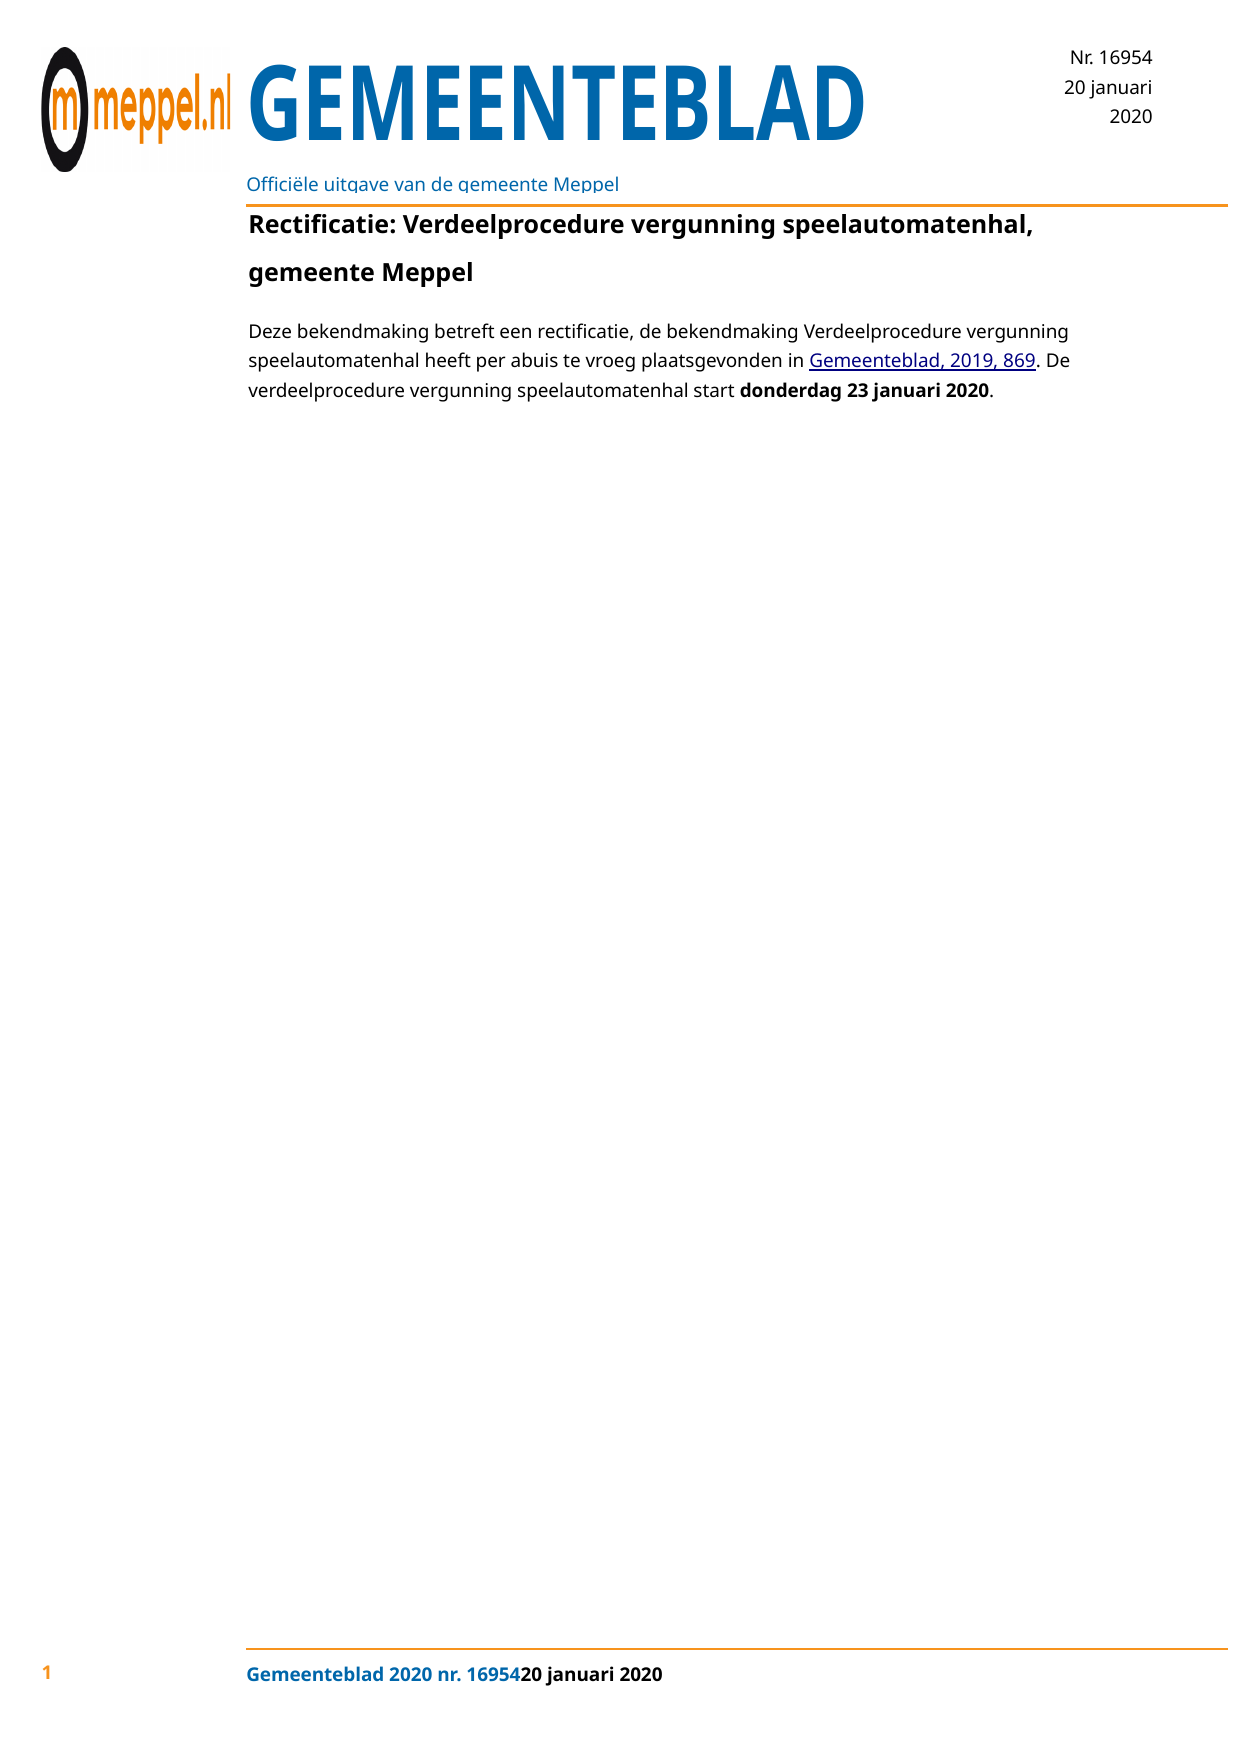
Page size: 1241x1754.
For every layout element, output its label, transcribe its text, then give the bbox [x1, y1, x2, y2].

picture [41, 47, 231, 172]
text Rectificatie: Verdeelprocedure vergunning speelautomatenhal, gemeente Meppel [248, 207, 1152, 288]
text Deze bekendmaking betreft een rectificatie, de bekendmaking Verdeelprocedure vergunning speelautomatenhal heeft per abuis te vroeg plaatsgevonden in Gemeenteblad, 2019, 869. De verdeelprocedure vergunning speelautomatenhal start donderdag 23 januari 2020. [248, 318, 1152, 403]
